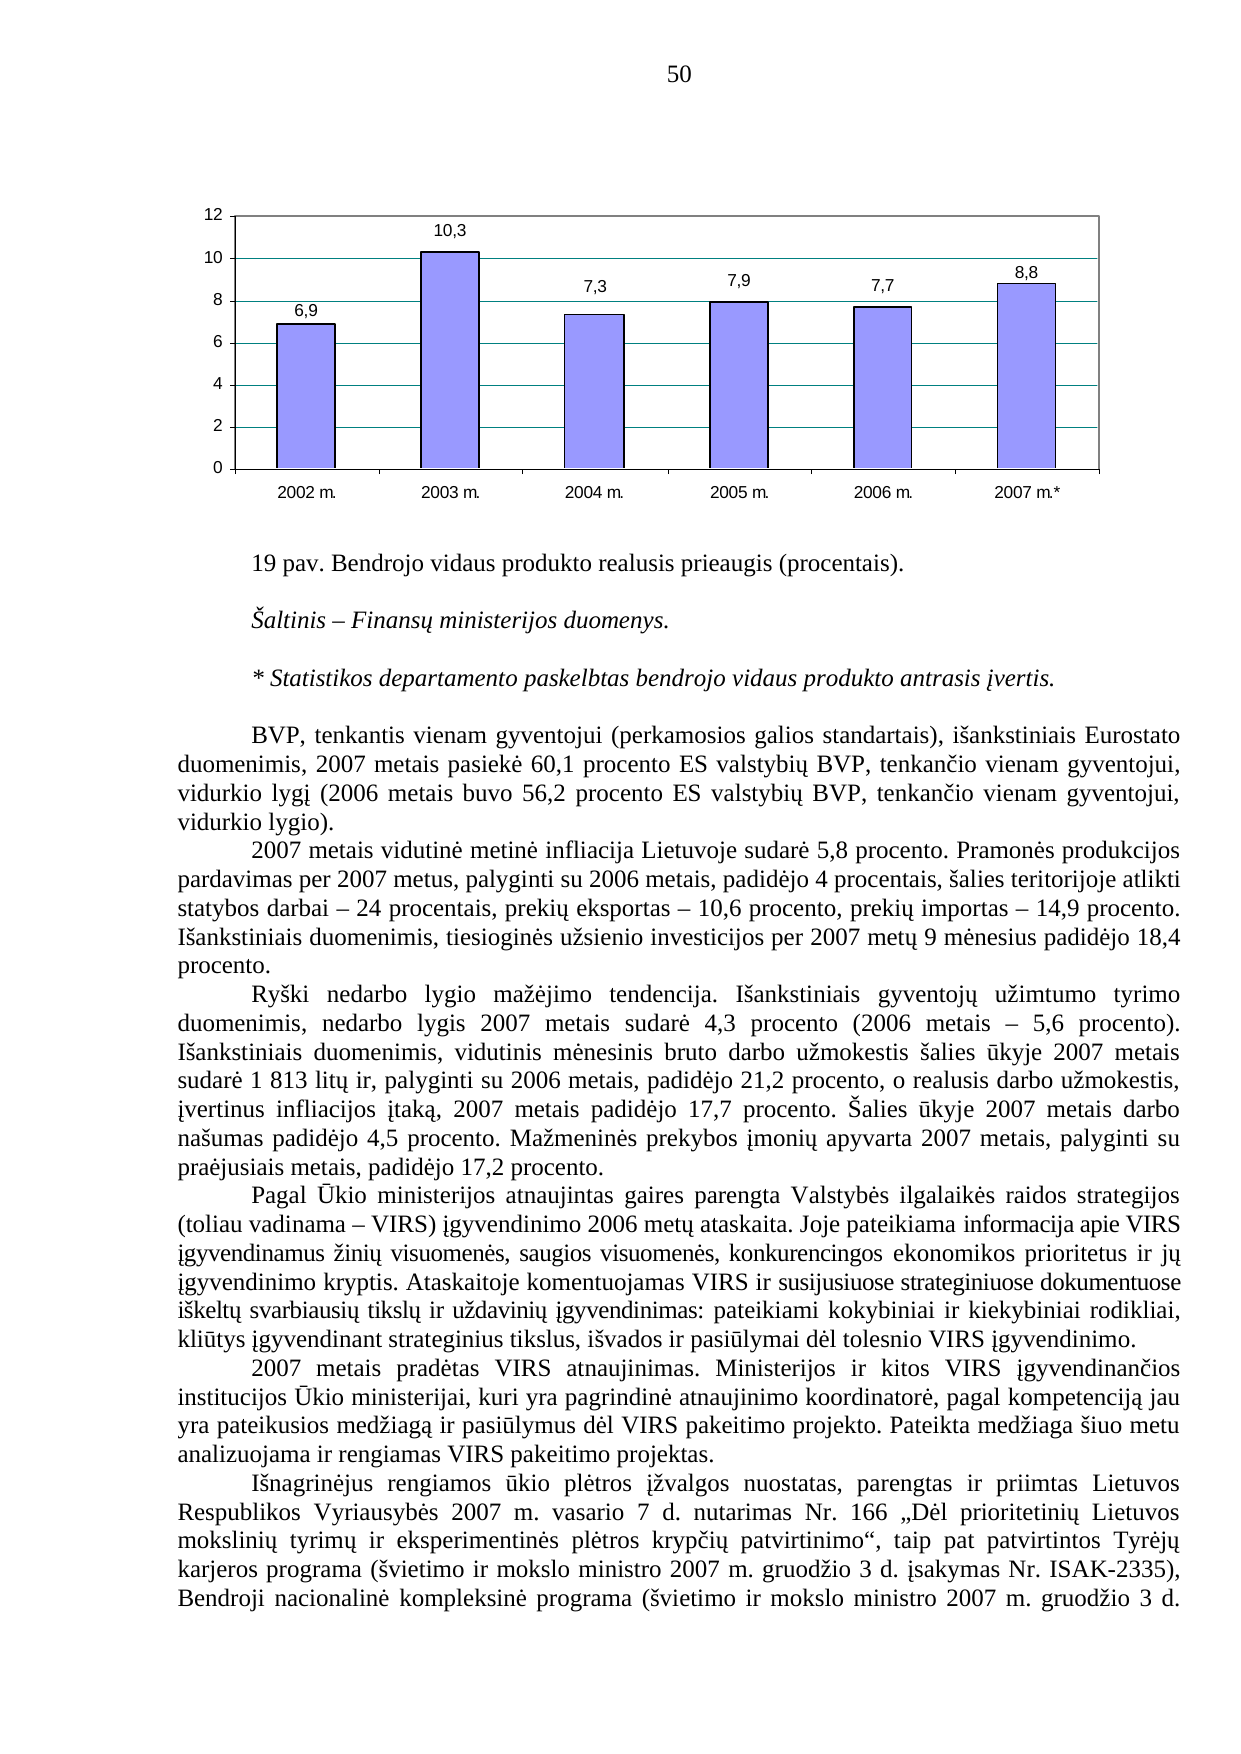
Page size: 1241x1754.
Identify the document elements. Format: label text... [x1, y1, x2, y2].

text Ryški nedarbo lygio mažėjimo tendencija. Išankstiniais gyventojų užimtumo tyrimo duomenimis, nedarbo lygis 2007 metais sudarė 4,3 procento (2006 metais – 5,6 procento). Išankstiniais duomenimis, vidutinis mėnesinis bruto darbo užmokestis šalies ūkyje 2007 metais sudarė 1 813 litų ir, palyginti su 2006 metais, padidėjo 21,2 procento, o realusis darbo užmokestis, įvertinus infliacijos įtaką, 2007 metais padidėjo 17,7 procento. Šalies ūkyje 2007 metais darbo našumas padidėjo 4,5 procento. Mažmeninės prekybos įmonių apyvarta 2007 metais, palyginti su praėjusiais metais, padidėjo 17,2 procento. [177, 979, 1181, 1181]
text 19 pav. Bendrojo vidaus produkto realusis prieaugis (procentais). [177, 548, 1181, 577]
text 2007 metais vidutinė metinė infliacija Lietuvoje sudarė 5,8 procento. Pramonės produkcijos pardavimas per 2007 metus, palyginti su 2006 metais, padidėjo 4 procentais, šalies teritorijoje atlikti statybos darbai – 24 procentais, prekių eksportas – 10,6 procento, prekių importas – 14,9 procento. Išankstiniais duomenimis, tiesioginės užsienio investicijos per 2007 metų 9 mėnesius padidėjo 18,4 procento. [177, 836, 1181, 979]
text Šaltinis – Finansų ministerijos duomenys. [177, 606, 1181, 634]
text * Statistikos departamento paskelbtas bendrojo vidaus produkto antrasis įvertis. [177, 663, 1181, 692]
text Išnagrinėjus rengiamos ūkio plėtros įžvalgos nuostatas, parengtas ir priimtas Lietuvos Respublikos Vyriausybės 2007 m. vasario 7 d. nutarimas Nr. 166 „Dėl prioritetinių Lietuvos mokslinių tyrimų ir eksperimentinės plėtros krypčių patvirtinimo“, taip pat patvirtintos Tyrėjų karjeros programa (švietimo ir mokslo ministro 2007 m. gruodžio 3 d. įsakymas Nr. ISAK-2335), Bendroji nacionalinė kompleksinė programa (švietimo ir mokslo ministro 2007 m. gruodžio 3 d. [177, 1468, 1181, 1612]
text BVP, tenkantis vienam gyventojui (perkamosios galios standartais), išankstiniais Eurostato duomenimis, 2007 metais pasiekė 60,1 procento ES valstybių BVP, tenkančio vienam gyventojui, vidurkio lygį (2006 metais buvo 56,2 procento ES valstybių BVP, tenkančio vienam gyventojui, vidurkio lygio). [177, 721, 1181, 836]
text Pagal Ūkio ministerijos atnaujintas gaires parengta Valstybės ilgalaikės raidos strategijos (toliau vadinama – VIRS) įgyvendinimo 2006 metų ataskaita. Joje pateikiama informacija apie VIRS įgyvendinamus žinių visuomenės, saugios visuomenės, konkurencingos ekonomikos prioritetus ir jų įgyvendinimo kryptis. Ataskaitoje komentuojamas VIRS ir susijusiuose strateginiuose dokumentuose iškeltų svarbiausių tikslų ir uždavinių įgyvendinimas: pateikiami kokybiniai ir kiekybiniai rodikliai, kliūtys įgyvendinant strateginius tikslus, išvados ir pasiūlymai dėl tolesnio VIRS įgyvendinimo. [177, 1181, 1181, 1353]
text 2007 metais pradėtas VIRS atnaujinimas. Ministerijos ir kitos VIRS įgyvendinančios institucijos Ūkio ministerijai, kuri yra pagrindinė atnaujinimo koordinatorė, pagal kompetenciją jau yra pateikusios medžiagą ir pasiūlymus dėl VIRS pakeitimo projekto. Pateikta medžiaga šiuo metu analizuojama ir rengiamas VIRS pakeitimo projektas. [177, 1353, 1181, 1468]
